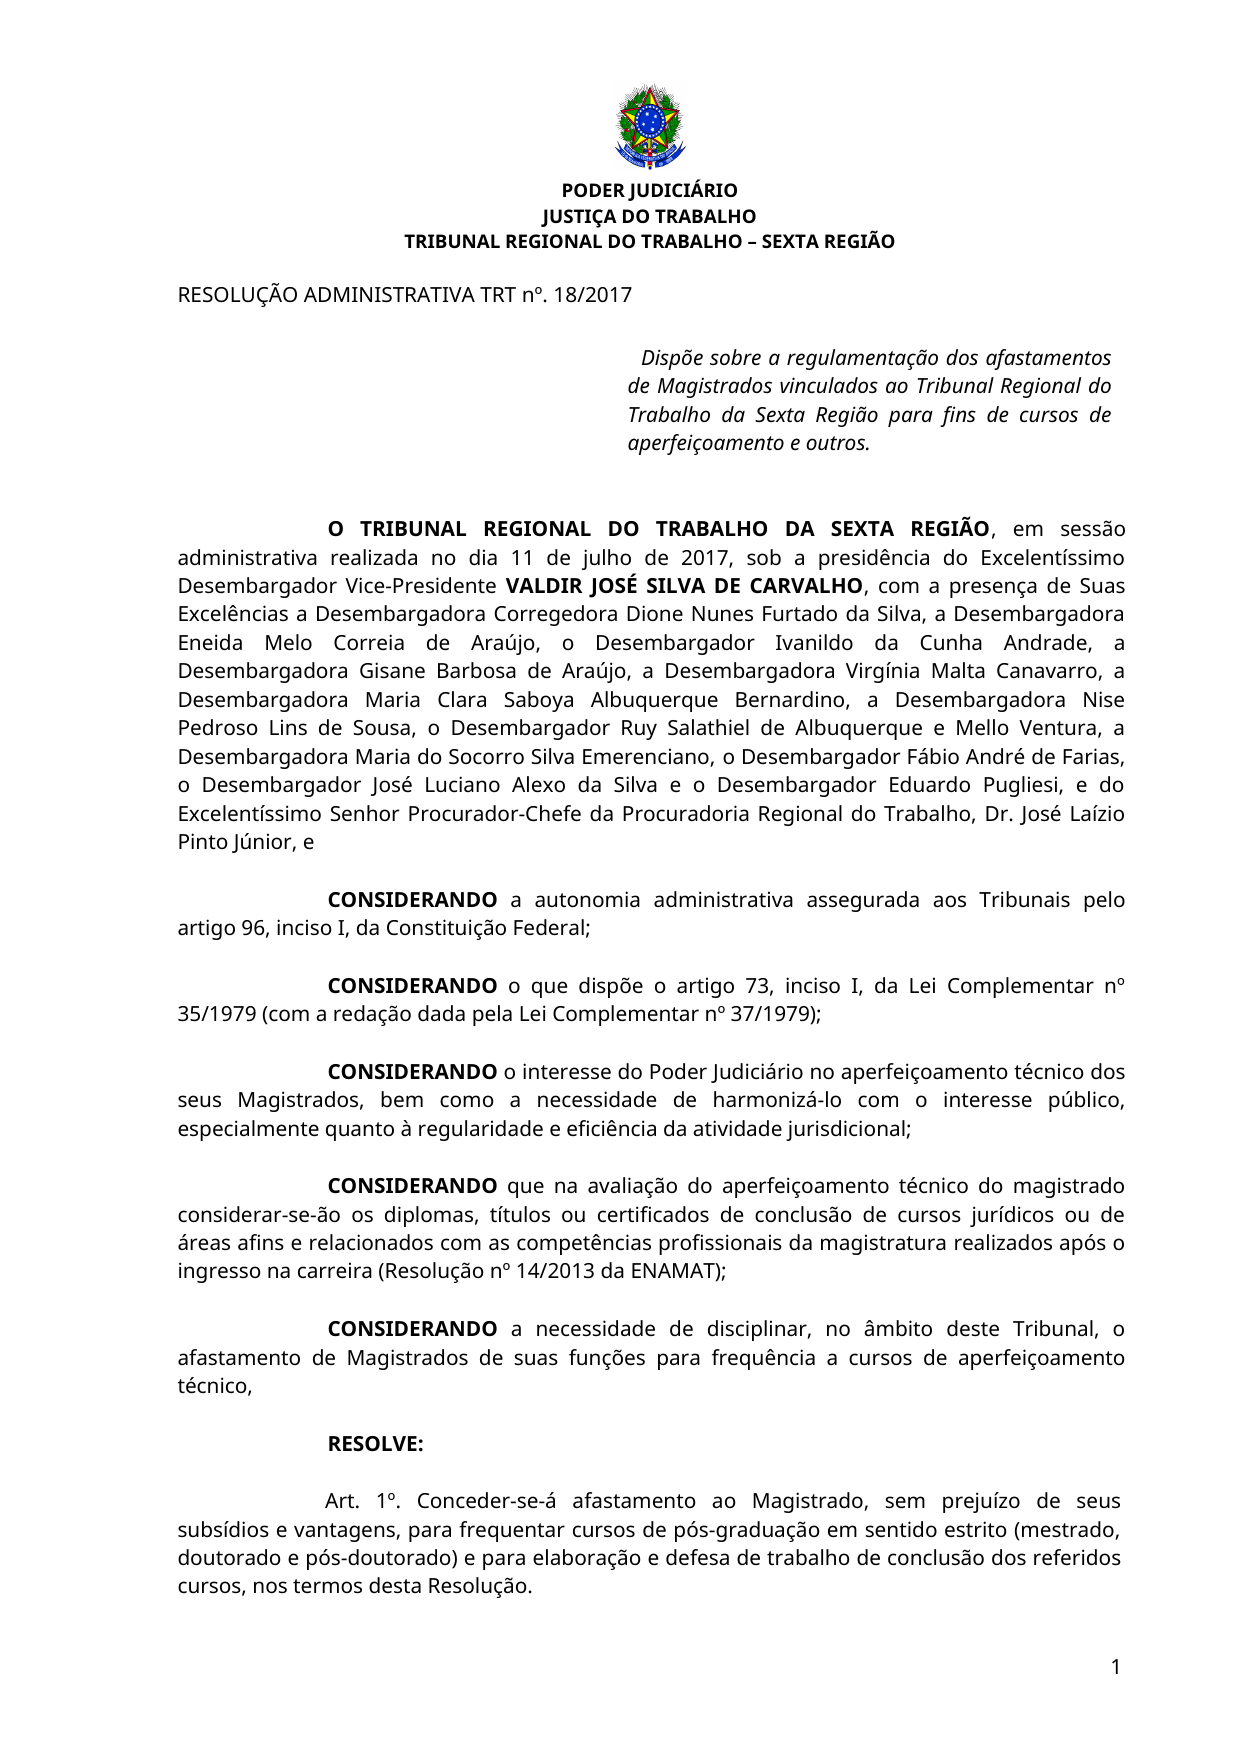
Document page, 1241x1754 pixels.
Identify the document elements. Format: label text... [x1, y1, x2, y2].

text CONSIDERANDO a necessidade de disciplinar, no âmbito deste Tribunal, o afastamento de Magistrados de suas funções para frequência a cursos de aperfeiçoamento técnico, [177, 1314, 1126, 1399]
text Art. 1º. Conceder-se-á afastamento ao Magistrado, sem prejuízo de seus subsídios e vantagens, para frequentar cursos de pós-graduação em sentido estrito (mestrado, doutorado e pós-doutorado) e para elaboração e defesa de trabalho de conclusão dos referidos cursos, nos termos desta Resolução. [177, 1486, 1122, 1600]
text RESOLVE: [177, 1429, 1126, 1457]
text CONSIDERANDO o que dispõe o artigo 73, inciso I, da Lei Complementar nº 35/1979 (com a redação dada pela Lei Complementar nº 37/1979); [177, 971, 1126, 1028]
text RESOLUÇÃO ADMINISTRATIVA TRT nº. 18/2017 [177, 280, 1122, 308]
picture [611, 81, 688, 171]
text CONSIDERANDO que na avaliação do aperfeiçoamento técnico do magistrado considerar-se-ão os diplomas, títulos ou certificados de conclusão de cursos jurídicos ou de áreas afins e relacionados com as competências profissionais da magistratura realizados após o ingresso na carreira (Resolução nº 14/2013 da ENAMAT); [177, 1171, 1126, 1285]
text Dispõe sobre a regulamentação dos afastamentos de Magistrados vinculados ao Tribunal Regional do Trabalho da Sexta Região para fins de cursos de aperfeiçoamento e outros. [627, 343, 1115, 457]
text CONSIDERANDO a autonomia administrativa assegurada aos Tribunais pelo artigo 96, inciso I, da Constituição Federal; [177, 885, 1126, 942]
text CONSIDERANDO o interesse do Poder Judiciário no aperfeiçoamento técnico dos seus Magistrados, bem como a necessidade de harmonizá-lo com o interesse público, especialmente quanto à regularidade e eficiência da atividade jurisdicional; [177, 1057, 1126, 1142]
text O TRIBUNAL REGIONAL DO TRABALHO DA SEXTA REGIÃO, em sessão administrativa realizada no dia 11 de julho de 2017, sob a presidência do Excelentíssimo Desembargador Vice-Presidente VALDIR JOSÉ SILVA DE CARVALHO, com a presença de Suas Excelências a Desembargadora Corregedora Dione Nunes Furtado da Silva, a Desembargadora Eneida Melo Correia de Araújo, o Desembargador Ivanildo da Cunha Andrade, a Desembargadora Gisane Barbosa de Araújo, a Desembargadora Virgínia Malta Canavarro, a Desembargadora Maria Clara Saboya Albuquerque Bernardino, a Desembargadora Nise Pedroso Lins de Sousa, o Desembargador Ruy Salathiel de Albuquerque e Mello Ventura, a Desembargadora Maria do Socorro Silva Emerenciano, o Desembargador Fábio André de Farias, o Desembargador José Luciano Alexo da Silva e o Desembargador Eduardo Pugliesi, e do Excelentíssimo Senhor Procurador-Chefe da Procuradoria Regional do Trabalho, Dr. José Laízio Pinto Júnior, e [177, 514, 1126, 856]
